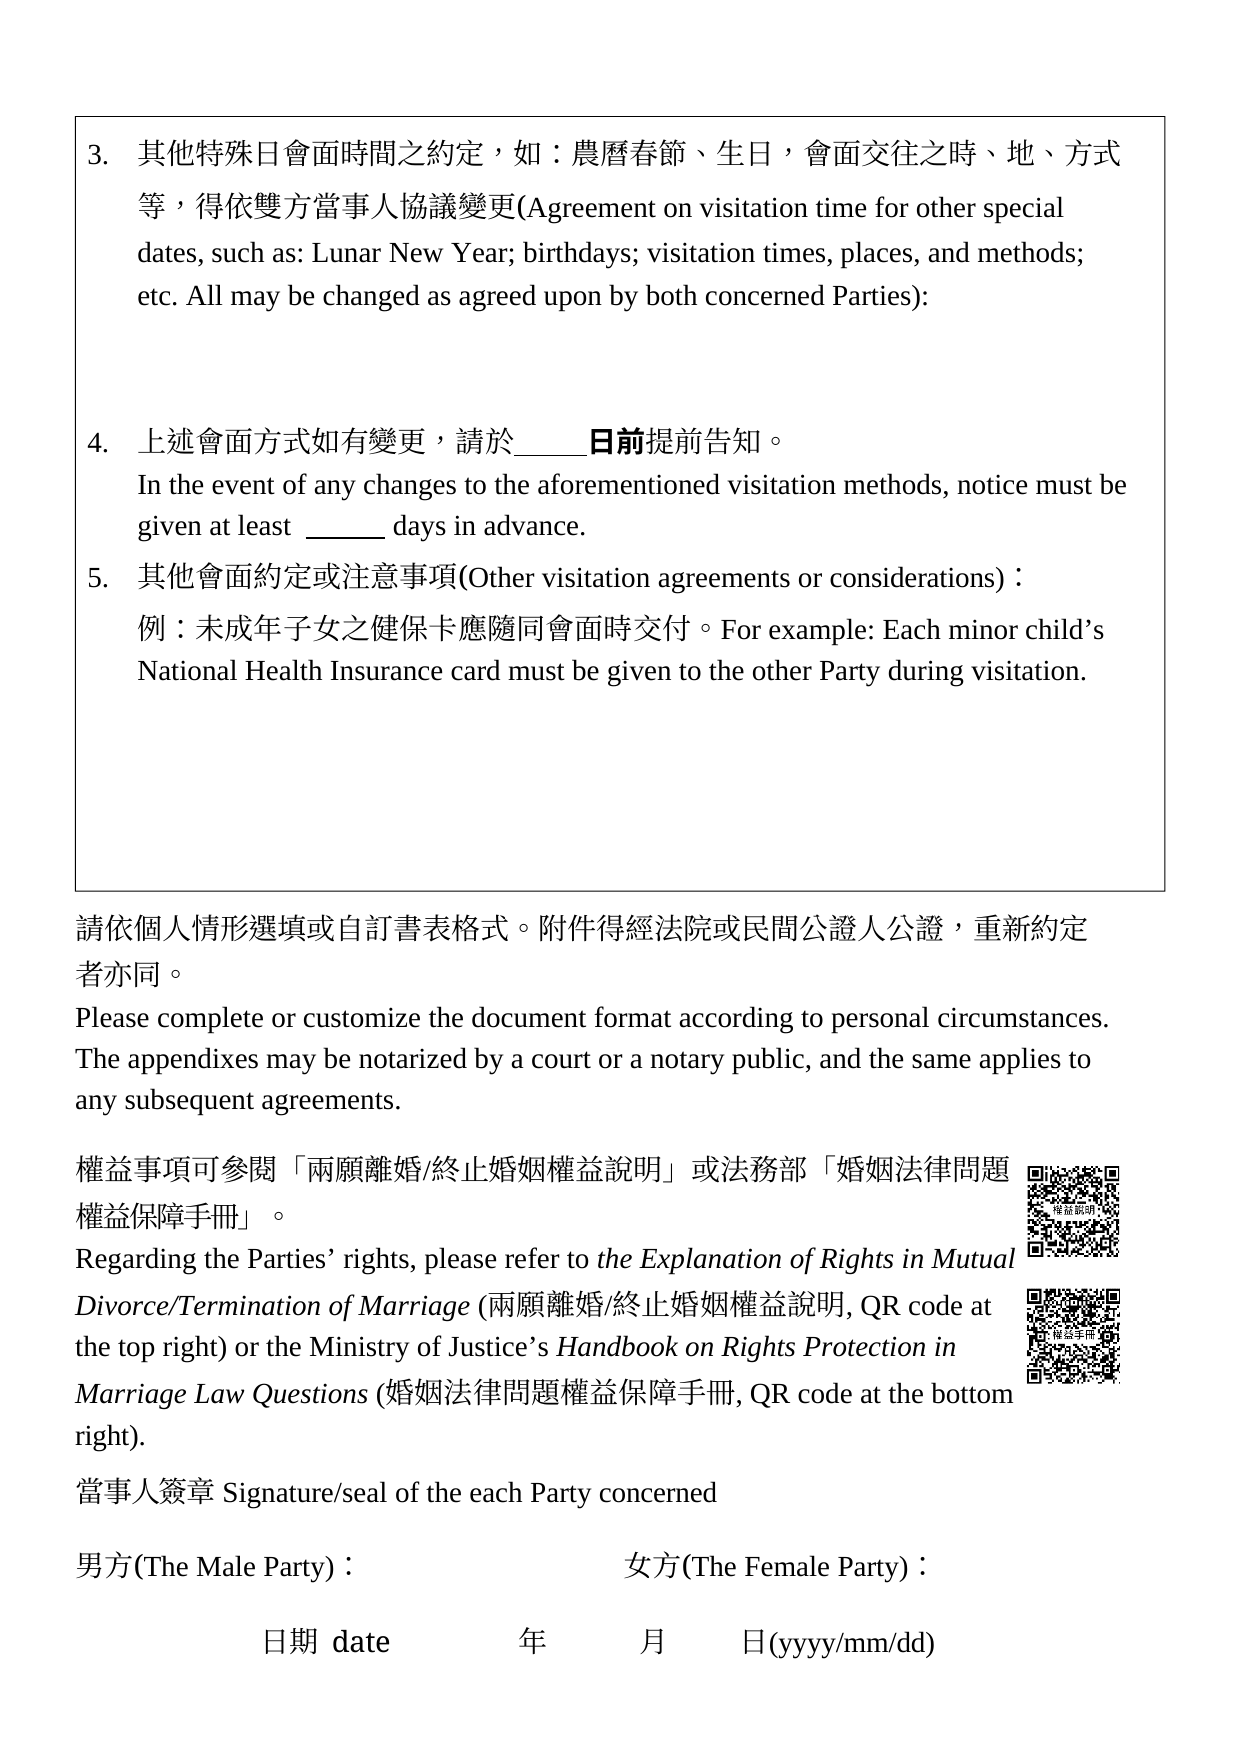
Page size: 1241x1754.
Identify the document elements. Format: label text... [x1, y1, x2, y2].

text Regarding the Parties’ rights, please refer to the Explanation of Rights in Mutual Divorce/Termination of Marriage (兩願離婚/終止婚姻權益說明, QR code at the top right) or the Ministry of Justice’s Handbook on Rights Protection in Marriage Law Questions (婚姻法律問題權益保障手冊, QR code at the bottom right). [75, 1241, 1017, 1451]
text 請依個人情形選填或自訂書表格式。附件得經法院或民間公證人公證，重新約定者亦同。 [75, 906, 1096, 993]
text 當事人簽章 Signature/seal of the each Party concerned [75, 1469, 1211, 1511]
list 其他會面約定或注意事項(Other visitation agreements or considerations)： [87, 553, 1211, 596]
text 例：未成年子女之健保卡應隨同會面時交付。For example: Each minor child’s National Health Insurance card must be given to the other Party during visitation. [137, 606, 1166, 687]
list 其他特殊日會面時間之約定，如：農曆春節、生日，會面交往之時、地、方式等，得依雙方當事人協議變更(Agreement on visitation time for other special dates, such as: Lunar New Year; birthdays; visitation times, places, and methods; etc. All may be changed as agreed upon by both concerned Parties): [87, 131, 1129, 312]
text 權益事項可參閱「兩願離婚/終止婚姻權益說明」或法務部「婚姻法律問題權益保障手冊」。 [75, 1147, 1017, 1235]
text In the event of any changes to the aforementioned visitation methods, notice must be given at least days in advance. [137, 467, 1127, 542]
picture [1027, 1166, 1120, 1257]
list 上述會面方式如有變更，請於 日前提前告知。 [87, 419, 1211, 461]
picture [1026, 1288, 1120, 1384]
text Please complete or customize the document format according to personal circumstances. The appendixes may be notarized by a court or a notary public, and the same applies to any subsequent agreements. [75, 1000, 1123, 1116]
text 男方(The Male Party)： 女方(The Female Party)：日期date 年 月 日(yyyy/mm/dd) [75, 1542, 943, 1661]
